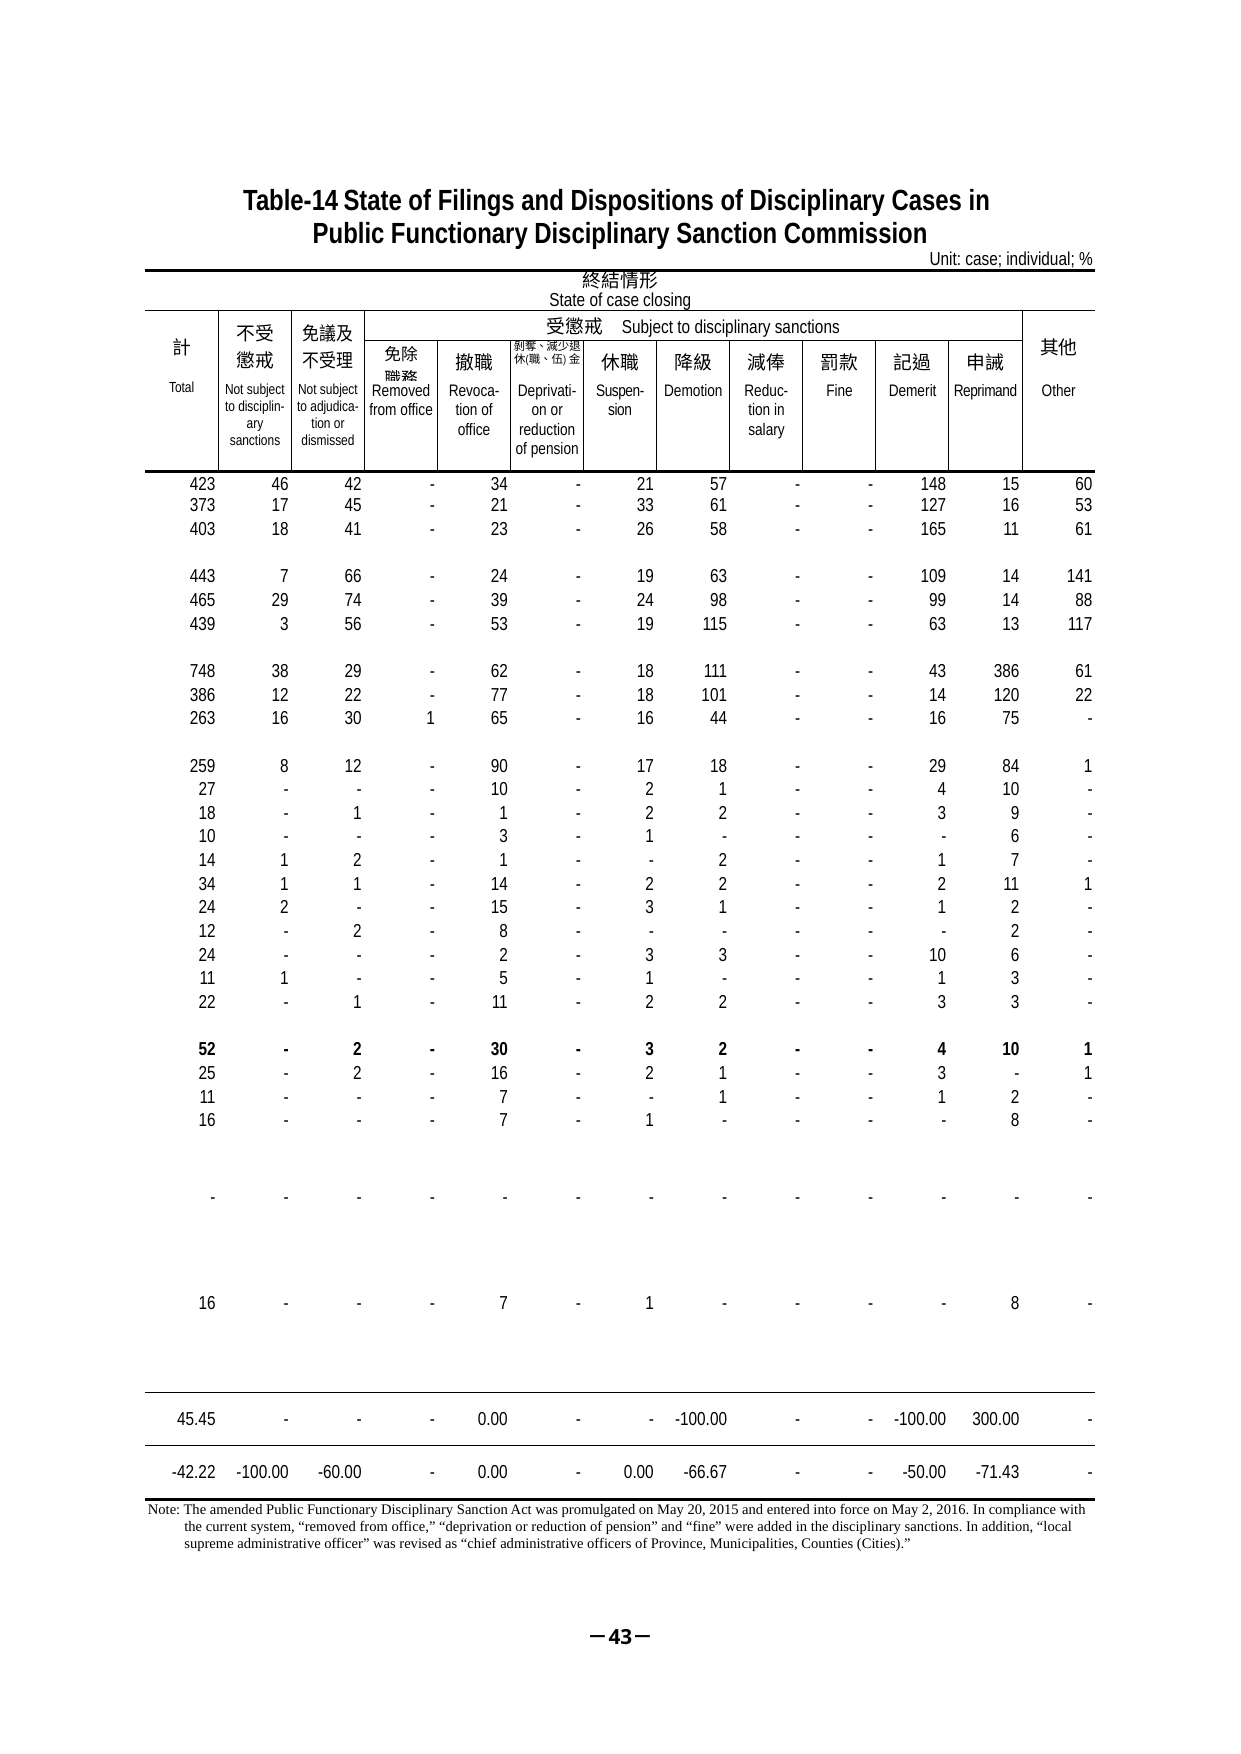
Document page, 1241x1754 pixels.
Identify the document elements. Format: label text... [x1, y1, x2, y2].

table_cell [876, 635, 949, 659]
table_cell [657, 635, 730, 659]
table_cell 6 [949, 943, 1022, 966]
table_cell [218, 1014, 291, 1037]
table_cell [364, 1132, 437, 1155]
table_cell 17 [218, 493, 291, 517]
table_cell 計 [145, 311, 218, 381]
table_cell 42 [291, 473, 364, 493]
table_cell - [730, 588, 803, 612]
table_cell - [730, 564, 803, 588]
table_cell [291, 1014, 364, 1037]
table_cell 45 [291, 493, 364, 517]
table_cell - [364, 517, 437, 541]
table_cell - [803, 824, 876, 848]
table_cell 10 [876, 943, 949, 966]
table_cell - [218, 943, 291, 966]
table_cell [657, 541, 730, 564]
table_cell - [510, 612, 583, 635]
table_cell - [584, 848, 657, 872]
table_cell [364, 1155, 437, 1179]
table_cell - [364, 919, 437, 943]
table_cell 41 [291, 517, 364, 541]
table_cell - [730, 612, 803, 635]
table_cell 1 [657, 895, 730, 919]
table_cell - [291, 1085, 364, 1108]
table_cell - [803, 706, 876, 730]
table_cell 1 [291, 872, 364, 895]
table_cell - [510, 801, 583, 824]
table_cell - [730, 706, 803, 730]
table_cell [876, 1155, 949, 1179]
table_cell - [584, 1393, 657, 1445]
table_cell - [803, 683, 876, 706]
table_cell - [803, 872, 876, 895]
table_cell - [584, 919, 657, 943]
table_cell 2 [584, 777, 657, 801]
table_cell - [730, 1393, 803, 1445]
table_cell - [218, 824, 291, 848]
table_cell - [803, 966, 876, 990]
table_cell [510, 1132, 583, 1155]
table_cell 19 [584, 564, 657, 588]
table_cell - [291, 777, 364, 801]
table_cell - [1022, 801, 1095, 824]
table_cell [730, 635, 803, 659]
table_cell 2 [291, 1037, 364, 1061]
table_cell - [291, 1393, 364, 1445]
table_cell - [1022, 990, 1095, 1013]
table_cell - [510, 473, 583, 493]
table_cell [364, 541, 437, 564]
table_cell Removed from office [365, 381, 437, 470]
table_cell - [657, 919, 730, 943]
table_cell - [803, 1393, 876, 1445]
table_cell - [510, 824, 583, 848]
table_cell - [876, 919, 949, 943]
table_cell 18 [218, 517, 291, 541]
table_cell 33 [584, 493, 657, 517]
table_cell - [730, 1061, 803, 1084]
table_cell 19 [584, 612, 657, 635]
table_cell 77 [438, 683, 510, 706]
table_cell 2 [584, 801, 657, 824]
table_cell - [218, 1179, 291, 1214]
table_cell - [803, 848, 876, 872]
table_cell 8 [949, 1108, 1022, 1132]
table_cell 66 [291, 564, 364, 588]
table_cell 75 [949, 706, 1022, 730]
table_cell - [364, 493, 437, 517]
table_cell - [584, 1085, 657, 1108]
table_cell [657, 730, 730, 753]
table_cell 300.00 [949, 1393, 1022, 1445]
table_cell - [510, 1393, 583, 1445]
table_cell - [510, 754, 583, 777]
table_cell -60.00 [291, 1446, 364, 1498]
table_cell 剝奪、減少退休(職、伍) 金 [511, 341, 583, 381]
table_cell 其他 [1023, 311, 1095, 381]
text Note: The amended Public Functionary Disciplinary Sanction Act was promulgated on May 20, 2015 and entered into force on May 2, 2016. In compliance with the current system, “removed from office,” “deprivation or reduction of pension” and “fine” were added in the disciplinary sanctions. In addition, “local supreme administrative officer” was revised as “chief administrative officers of Province, Municipalities, Counties (Cities).” [148, 1501, 1092, 1551]
table_cell 1 [657, 1085, 730, 1108]
table_cell 免除 職務 [365, 341, 437, 381]
table_cell 3 [438, 824, 510, 848]
table_cell 1 [291, 990, 364, 1013]
table_cell [949, 730, 1022, 753]
table_cell 4 [876, 1037, 949, 1061]
table_cell [218, 730, 291, 753]
table_cell 63 [876, 612, 949, 635]
table_cell - [218, 777, 291, 801]
table_cell - [1022, 706, 1095, 730]
table_cell [730, 1155, 803, 1179]
table_cell - [364, 777, 437, 801]
table_cell 1 [876, 1085, 949, 1108]
table_cell - [803, 895, 876, 919]
text Table-14 State of Filings and Dispositions of Disciplinary Cases in [148, 183, 1092, 217]
table_cell 7 [218, 564, 291, 588]
table_cell - [730, 1179, 803, 1214]
table_cell - [218, 990, 291, 1013]
table_cell - [876, 1108, 949, 1132]
table_cell - [803, 1215, 876, 1392]
table_cell [438, 541, 510, 564]
table_cell - [803, 1037, 876, 1061]
table_cell 90 [438, 754, 510, 777]
table_cell -100.00 [876, 1393, 949, 1445]
table_cell [145, 635, 218, 659]
table_cell [730, 1132, 803, 1155]
table_cell 申誡 [949, 341, 1022, 381]
table_cell - [364, 1037, 437, 1061]
table_cell 1 [1022, 872, 1095, 895]
table_cell 1 [584, 1108, 657, 1132]
table_cell - [510, 895, 583, 919]
table_cell [949, 635, 1022, 659]
table_cell - [803, 754, 876, 777]
table_cell - [364, 1446, 437, 1498]
table_cell 5 [438, 966, 510, 990]
table_cell 休職 [584, 341, 656, 381]
table_cell 不受 懲戒 [219, 311, 291, 381]
table_cell 22 [145, 990, 218, 1013]
table_cell 2 [949, 895, 1022, 919]
table_cell - [1022, 777, 1095, 801]
table_cell - [291, 943, 364, 966]
table_cell - [730, 872, 803, 895]
table_cell - [730, 990, 803, 1013]
table_cell 1 [657, 1061, 730, 1084]
table_cell [876, 730, 949, 753]
table_cell Other [1023, 381, 1095, 470]
table_cell [803, 1155, 876, 1179]
table_cell - [730, 493, 803, 517]
table_cell 1 [364, 706, 437, 730]
table_cell 15 [949, 473, 1022, 493]
table_cell - [291, 1108, 364, 1132]
table_cell - [1022, 1179, 1095, 1214]
table_cell [584, 1155, 657, 1179]
table_cell 2 [657, 1037, 730, 1061]
table_cell [145, 1132, 218, 1155]
table_cell - [218, 1393, 291, 1445]
table_cell [510, 1014, 583, 1037]
table_cell - [510, 588, 583, 612]
table_cell Not subject to adjudica- tion or dismissed [292, 381, 364, 470]
table_cell 30 [291, 706, 364, 730]
table_cell 13 [949, 612, 1022, 635]
table_cell 12 [291, 754, 364, 777]
table_cell 3 [949, 990, 1022, 1013]
table_cell 6 [949, 824, 1022, 848]
table_cell 24 [145, 895, 218, 919]
table_cell 10 [145, 824, 218, 848]
table_cell [1022, 730, 1095, 753]
table_cell 2 [657, 848, 730, 872]
table_cell [145, 541, 218, 564]
table_cell 29 [291, 659, 364, 682]
table_cell [218, 635, 291, 659]
table_cell 127 [876, 493, 949, 517]
table_cell - [1022, 919, 1095, 943]
table_cell 443 [145, 564, 218, 588]
table_cell - [949, 1179, 1022, 1214]
table_cell [730, 1014, 803, 1037]
table_cell - [364, 872, 437, 895]
table_cell [584, 1132, 657, 1155]
table_cell - [218, 1061, 291, 1084]
table_cell 4 [876, 777, 949, 801]
table_cell 8 [218, 754, 291, 777]
table_cell 141 [1022, 564, 1095, 588]
table_cell [1022, 541, 1095, 564]
table_cell 2 [584, 872, 657, 895]
table_cell - [730, 848, 803, 872]
table_cell 降級 [657, 341, 729, 381]
table_cell - [510, 1037, 583, 1061]
table_cell [364, 1014, 437, 1037]
table_cell 2 [876, 872, 949, 895]
table_cell - [364, 1085, 437, 1108]
table_cell - [730, 1108, 803, 1132]
table_cell 1 [584, 824, 657, 848]
table_cell 14 [949, 564, 1022, 588]
table_cell - [364, 966, 437, 990]
table_cell 2 [291, 1061, 364, 1084]
text Unit: case; individual; % [148, 250, 1092, 269]
table_cell - [1022, 895, 1095, 919]
table_cell - [730, 966, 803, 990]
table_cell 748 [145, 659, 218, 682]
table_cell 1 [218, 848, 291, 872]
table_cell - [730, 517, 803, 541]
table_cell - [364, 564, 437, 588]
table_cell - [291, 895, 364, 919]
table_cell - [510, 1108, 583, 1132]
table_header 終結情形 State of case closing [145, 272, 1095, 310]
table_cell - [730, 919, 803, 943]
table_cell 45.45 [145, 1393, 218, 1445]
table_cell - [510, 1215, 583, 1392]
table_cell - [730, 754, 803, 777]
table_cell 17 [584, 754, 657, 777]
table_cell 24 [145, 943, 218, 966]
table_cell 1 [1022, 754, 1095, 777]
table_cell 18 [584, 659, 657, 682]
table_cell 2 [657, 990, 730, 1013]
table_cell 439 [145, 612, 218, 635]
table_cell - [730, 1037, 803, 1061]
table_cell 2 [291, 919, 364, 943]
table_cell 免議及不受理 [292, 311, 364, 381]
table_cell 60 [1022, 473, 1095, 493]
table_cell [657, 1155, 730, 1179]
table_cell 44 [657, 706, 730, 730]
table_cell 16 [876, 706, 949, 730]
table_cell 16 [218, 706, 291, 730]
table_cell [438, 1014, 510, 1037]
table_cell - [803, 943, 876, 966]
table_cell [1022, 1132, 1095, 1155]
table_cell 109 [876, 564, 949, 588]
table_cell - [291, 1215, 364, 1392]
table_cell - [803, 1108, 876, 1132]
table_cell - [803, 777, 876, 801]
table_cell 16 [584, 706, 657, 730]
table_cell - [730, 659, 803, 682]
table_cell - [510, 1061, 583, 1084]
table_cell - [438, 1179, 510, 1214]
table_cell -100.00 [657, 1393, 730, 1445]
table_cell - [364, 473, 437, 493]
table_cell 1 [584, 966, 657, 990]
table_cell - [803, 919, 876, 943]
table_cell - [803, 1061, 876, 1084]
table_cell [730, 730, 803, 753]
table_cell 53 [438, 612, 510, 635]
table_cell 0.00 [438, 1446, 510, 1498]
table_cell - [730, 1215, 803, 1392]
table_cell Demotion [657, 381, 729, 470]
table_cell -71.43 [949, 1446, 1022, 1498]
table_cell 1 [218, 966, 291, 990]
table_cell 27 [145, 777, 218, 801]
table_cell -66.67 [657, 1446, 730, 1498]
table_cell 1 [876, 848, 949, 872]
table_cell 29 [218, 588, 291, 612]
table_cell - [803, 612, 876, 635]
table_cell [364, 635, 437, 659]
table_cell - [1022, 1108, 1095, 1132]
table_cell - [1022, 848, 1095, 872]
table_cell Total [145, 381, 218, 470]
table_cell - [510, 659, 583, 682]
table_cell [510, 541, 583, 564]
table_cell 1 [876, 966, 949, 990]
table_cell 148 [876, 473, 949, 493]
table_cell 14 [438, 872, 510, 895]
table_cell [145, 730, 218, 753]
table_cell - [657, 1179, 730, 1214]
table_cell 16 [145, 1108, 218, 1132]
table_cell 11 [949, 517, 1022, 541]
table_cell 38 [218, 659, 291, 682]
table_cell [803, 730, 876, 753]
table_cell - [730, 801, 803, 824]
table_cell 24 [584, 588, 657, 612]
table_cell - [364, 1108, 437, 1132]
table_cell [584, 1014, 657, 1037]
table_cell - [364, 895, 437, 919]
table_cell - [803, 659, 876, 682]
table_cell - [291, 824, 364, 848]
table_cell [657, 1132, 730, 1155]
table_cell - [510, 1179, 583, 1214]
table_cell - [803, 990, 876, 1013]
table_cell - [364, 848, 437, 872]
table_cell [438, 1132, 510, 1155]
table_cell [803, 1132, 876, 1155]
table_cell - [364, 801, 437, 824]
table_cell 53 [1022, 493, 1095, 517]
table_cell - [1022, 966, 1095, 990]
table_cell - [876, 1179, 949, 1214]
table_cell [291, 1155, 364, 1179]
table_cell - [730, 473, 803, 493]
table_cell [291, 635, 364, 659]
table_cell 16 [145, 1215, 218, 1392]
table_cell 22 [1022, 683, 1095, 706]
table_cell 14 [876, 683, 949, 706]
table_cell 3 [876, 1061, 949, 1084]
table_cell - [364, 1179, 437, 1214]
table_cell 7 [438, 1108, 510, 1132]
table_cell 2 [949, 1085, 1022, 1108]
table_cell - [657, 1108, 730, 1132]
table_cell -50.00 [876, 1446, 949, 1498]
table_cell - [364, 683, 437, 706]
table_cell [218, 1155, 291, 1179]
table_cell [730, 541, 803, 564]
table_cell [876, 1014, 949, 1037]
table_cell 罰款 [803, 341, 875, 381]
table_cell 29 [876, 754, 949, 777]
table_cell Revoca- tion of office [438, 381, 510, 470]
table_cell - [730, 683, 803, 706]
table_cell 465 [145, 588, 218, 612]
table_cell 1 [438, 801, 510, 824]
table_cell Reduc- tion in salary [730, 381, 802, 470]
table_cell 403 [145, 517, 218, 541]
table_cell - [510, 990, 583, 1013]
table_cell 61 [1022, 659, 1095, 682]
table_cell - [218, 1108, 291, 1132]
table_cell 1 [1022, 1061, 1095, 1084]
table_cell - [364, 824, 437, 848]
table_cell 61 [657, 493, 730, 517]
table_cell - [803, 801, 876, 824]
table_cell 1 [876, 895, 949, 919]
table_cell - [657, 966, 730, 990]
table_cell 10 [949, 1037, 1022, 1061]
table_cell [949, 1014, 1022, 1037]
table_cell 8 [438, 919, 510, 943]
table_cell 386 [949, 659, 1022, 682]
table_cell 2 [218, 895, 291, 919]
table_cell 165 [876, 517, 949, 541]
table_cell Fine [803, 381, 875, 470]
table_cell 56 [291, 612, 364, 635]
table_cell 0.00 [584, 1446, 657, 1498]
table_cell - [803, 517, 876, 541]
table_cell 3 [949, 966, 1022, 990]
table_cell 373 [145, 493, 218, 517]
table_cell - [218, 1215, 291, 1392]
table_cell 0.00 [438, 1393, 510, 1445]
table_cell [145, 1014, 218, 1037]
table_cell - [364, 588, 437, 612]
table_cell [876, 541, 949, 564]
table_cell - [218, 1085, 291, 1108]
table_cell [510, 730, 583, 753]
table_cell - [364, 1393, 437, 1445]
table_cell 7 [949, 848, 1022, 872]
table_cell 2 [657, 872, 730, 895]
table_cell 3 [584, 943, 657, 966]
table_cell 61 [1022, 517, 1095, 541]
table_cell Suspen- sion [584, 381, 656, 470]
table_cell -100.00 [218, 1446, 291, 1498]
table_cell 15 [438, 895, 510, 919]
table_cell - [1022, 1446, 1095, 1498]
table_cell 26 [584, 517, 657, 541]
table_cell [803, 635, 876, 659]
table_cell 2 [291, 848, 364, 872]
table_cell 1 [218, 872, 291, 895]
table_cell 12 [218, 683, 291, 706]
table_cell [1022, 635, 1095, 659]
table_cell [438, 635, 510, 659]
table_cell - [730, 1085, 803, 1108]
table_cell - [364, 990, 437, 1013]
table_cell - [730, 777, 803, 801]
table_cell 3 [876, 990, 949, 1013]
table_cell - [364, 612, 437, 635]
table_cell 減俸 [730, 341, 802, 381]
table_cell - [510, 493, 583, 517]
table_cell [438, 1155, 510, 1179]
table_cell - [876, 1215, 949, 1392]
table_cell [584, 635, 657, 659]
table_cell - [510, 777, 583, 801]
table_cell 63 [657, 564, 730, 588]
table_cell 52 [145, 1037, 218, 1061]
table_cell 18 [657, 754, 730, 777]
table_cell [438, 730, 510, 753]
table_cell 23 [438, 517, 510, 541]
table_cell - [510, 872, 583, 895]
table_cell - [803, 1446, 876, 1498]
table_cell [876, 1132, 949, 1155]
table_cell 11 [438, 990, 510, 1013]
table_cell - [657, 824, 730, 848]
table_cell 11 [145, 966, 218, 990]
table_cell 10 [438, 777, 510, 801]
table_cell - [803, 473, 876, 493]
table_cell - [510, 943, 583, 966]
table_cell 1 [438, 848, 510, 872]
table_cell 2 [657, 801, 730, 824]
table_cell [949, 1132, 1022, 1155]
table_cell 18 [145, 801, 218, 824]
table_cell 101 [657, 683, 730, 706]
table_cell 46 [218, 473, 291, 493]
table_cell 25 [145, 1061, 218, 1084]
table_cell - [730, 943, 803, 966]
table_cell 62 [438, 659, 510, 682]
table_cell 117 [1022, 612, 1095, 635]
table_cell [949, 1155, 1022, 1179]
table_cell 259 [145, 754, 218, 777]
table_cell 115 [657, 612, 730, 635]
table_cell - [803, 564, 876, 588]
table_cell - [803, 1179, 876, 1214]
table_cell - [584, 1179, 657, 1214]
table_cell - [657, 1215, 730, 1392]
table_cell 10 [949, 777, 1022, 801]
table_cell [218, 541, 291, 564]
table_cell 34 [145, 872, 218, 895]
table_cell 7 [438, 1085, 510, 1108]
table_cell - [876, 824, 949, 848]
table_cell 11 [949, 872, 1022, 895]
table_cell - [364, 943, 437, 966]
table_cell 3 [584, 895, 657, 919]
table_cell Reprimand [949, 381, 1022, 470]
table_cell 14 [145, 848, 218, 872]
table_cell 43 [876, 659, 949, 682]
table_cell 3 [218, 612, 291, 635]
table_cell - [291, 1179, 364, 1214]
table_cell 3 [876, 801, 949, 824]
table_cell [510, 635, 583, 659]
table_cell - [364, 1215, 437, 1392]
table_cell Deprivati- on or reduction of pension [511, 381, 583, 470]
table_cell - [1022, 1215, 1095, 1392]
table_cell - [730, 1446, 803, 1498]
table_cell [584, 541, 657, 564]
table_cell - [510, 919, 583, 943]
table_cell 3 [657, 943, 730, 966]
table_cell 57 [657, 473, 730, 493]
table_cell 2 [438, 943, 510, 966]
table_cell [1022, 1155, 1095, 1179]
table_cell [510, 1155, 583, 1179]
table_cell 2 [584, 990, 657, 1013]
table_cell - [1022, 824, 1095, 848]
table_cell - [730, 824, 803, 848]
table_cell - [1022, 1393, 1095, 1445]
table_cell - [218, 919, 291, 943]
table_cell 記過 [876, 341, 948, 381]
table_cell Demerit [876, 381, 948, 470]
table_cell [218, 1132, 291, 1155]
table_cell 9 [949, 801, 1022, 824]
table_cell 11 [145, 1085, 218, 1108]
table_cell 12 [145, 919, 218, 943]
table_cell - [803, 588, 876, 612]
table_cell 1 [1022, 1037, 1095, 1061]
table_cell 65 [438, 706, 510, 730]
table_cell - [510, 848, 583, 872]
table_cell - [1022, 1085, 1095, 1108]
table_cell - [364, 754, 437, 777]
table_cell - [291, 966, 364, 990]
table_cell - [510, 706, 583, 730]
table_cell - [510, 1085, 583, 1108]
table_cell 8 [949, 1215, 1022, 1392]
table_cell [584, 730, 657, 753]
table_cell - [510, 517, 583, 541]
table_cell 22 [291, 683, 364, 706]
table_cell [949, 541, 1022, 564]
table_cell 99 [876, 588, 949, 612]
table_cell [1022, 1014, 1095, 1037]
table_cell [291, 541, 364, 564]
table_cell - [510, 564, 583, 588]
table_cell 386 [145, 683, 218, 706]
table_cell - [510, 966, 583, 990]
table_cell - [730, 895, 803, 919]
table_cell 1 [657, 777, 730, 801]
table_cell 120 [949, 683, 1022, 706]
table_cell [803, 1014, 876, 1037]
table_cell [364, 730, 437, 753]
table_cell 3 [584, 1037, 657, 1061]
table_cell 7 [438, 1215, 510, 1392]
table_cell 撤職 [438, 341, 510, 381]
table_cell 74 [291, 588, 364, 612]
table_cell 2 [584, 1061, 657, 1084]
table_cell - [145, 1179, 218, 1214]
table_cell - [949, 1061, 1022, 1084]
table_cell - [510, 1446, 583, 1498]
table_cell - [364, 1061, 437, 1084]
table_cell - [218, 1037, 291, 1061]
table_cell 263 [145, 706, 218, 730]
table_cell 88 [1022, 588, 1095, 612]
table_cell - [364, 659, 437, 682]
table_cell 2 [949, 919, 1022, 943]
table_cell [657, 1014, 730, 1037]
table_cell 84 [949, 754, 1022, 777]
table_cell - [1022, 943, 1095, 966]
table_cell 16 [438, 1061, 510, 1084]
table_cell 423 [145, 473, 218, 493]
table_cell 111 [657, 659, 730, 682]
table_cell 21 [584, 473, 657, 493]
table_cell 39 [438, 588, 510, 612]
table_cell - [803, 493, 876, 517]
table_cell -42.22 [145, 1446, 218, 1498]
table_cell 18 [584, 683, 657, 706]
table_cell 受懲戒 Subject to disciplinary sanctions [365, 311, 1022, 340]
table_cell 58 [657, 517, 730, 541]
table_cell [145, 1155, 218, 1179]
table_cell 1 [291, 801, 364, 824]
table_cell - [218, 801, 291, 824]
table_cell 98 [657, 588, 730, 612]
table_cell - [803, 1085, 876, 1108]
table_cell 16 [949, 493, 1022, 517]
table_cell 30 [438, 1037, 510, 1061]
table_cell 1 [584, 1215, 657, 1392]
table_cell [291, 730, 364, 753]
table_cell [803, 541, 876, 564]
table_cell 21 [438, 493, 510, 517]
table_cell 24 [438, 564, 510, 588]
text Public Functionary Disciplinary Sanction Commission [148, 217, 1092, 250]
table_cell 14 [949, 588, 1022, 612]
table_cell 34 [438, 473, 510, 493]
table_cell Not subject to disciplin- ary sanctions [219, 381, 291, 470]
table_cell - [510, 683, 583, 706]
table_cell [291, 1132, 364, 1155]
